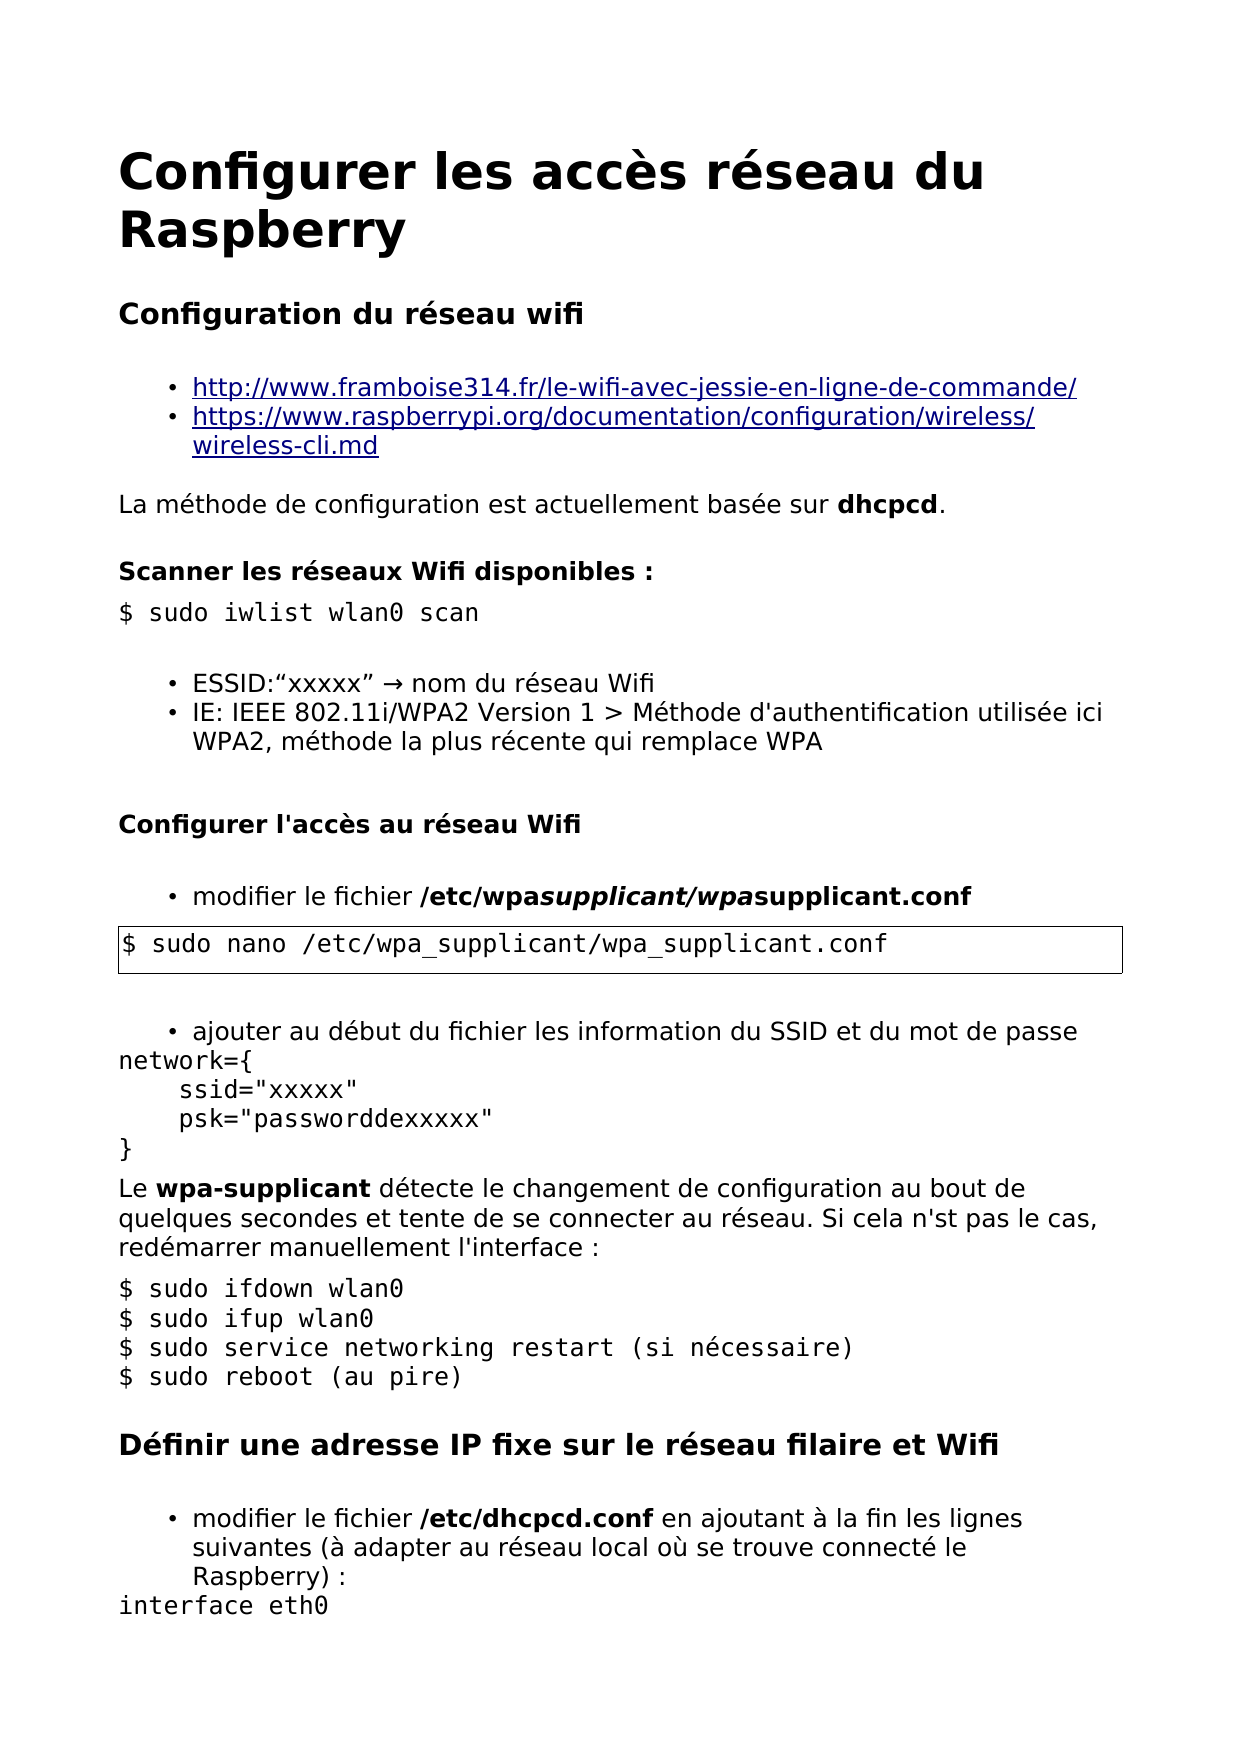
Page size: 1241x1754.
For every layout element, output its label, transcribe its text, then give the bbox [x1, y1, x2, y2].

text Le wpa-supplicant détecte le changement de configuration au bout de quelques secondes et tente de se connecter au réseau. Si cela n'st pas le cas, redémarrer manuellement l'interface : [118, 1175, 1122, 1262]
text $ sudo iwlist wlan0 scan [118, 598, 1122, 627]
text interface eth0 [118, 1592, 1122, 1621]
subtitle Configuration du réseau wifi [118, 297, 1122, 331]
list modifier le fichier /etc/wpasupplicant/wpasupplicant.conf [177, 882, 1122, 911]
text $ sudo ifdown wlan0 $ sudo ifup wlan0 $ sudo service networking restart (si nécessaire) $ sudo reboot (au pire) [118, 1275, 1122, 1391]
list IE: IEEE 802.11i/WPA2 Version 1 > Méthode d'authentification utilisée ici WPA2, méthode la plus récente qui remplace WPA [177, 698, 1122, 756]
list modifier le fichier /etc/dhcpcd.conf en ajoutant à la fin les lignes suivantes (à adapter au réseau local où se trouve connecté le Raspberry) : [177, 1504, 1122, 1592]
subtitle Définir une adresse IP fixe sur le réseau filaire et Wifi [118, 1428, 1122, 1462]
subtitle Configurer les accès réseau du Raspberry [118, 143, 1122, 259]
subtitle Configurer l'accès au réseau Wifi [118, 811, 1122, 840]
subtitle Scanner les réseaux Wifi disponibles : [118, 557, 1122, 586]
text network={ ssid="xxxxx" psk="passworddexxxxx" } [118, 1046, 1122, 1163]
list ESSID:“xxxxx” → nom du réseau Wifi [177, 669, 1122, 698]
list ajouter au début du fichier les information du SSID et du mot de passe [177, 1017, 1122, 1046]
list https://www.raspberrypi.org/documentation/configuration/wireless/wireless-cli.md [177, 402, 1122, 461]
text La méthode de configuration est actuellement basée sur dhcpcd. [118, 490, 1122, 519]
table_header $ sudo nano /etc/wpa_supplicant/wpa_supplicant.conf [119, 927, 1122, 973]
list http://www.framboise314.fr/le-wifi-avec-jessie-en-ligne-de-commande/ [177, 373, 1122, 402]
